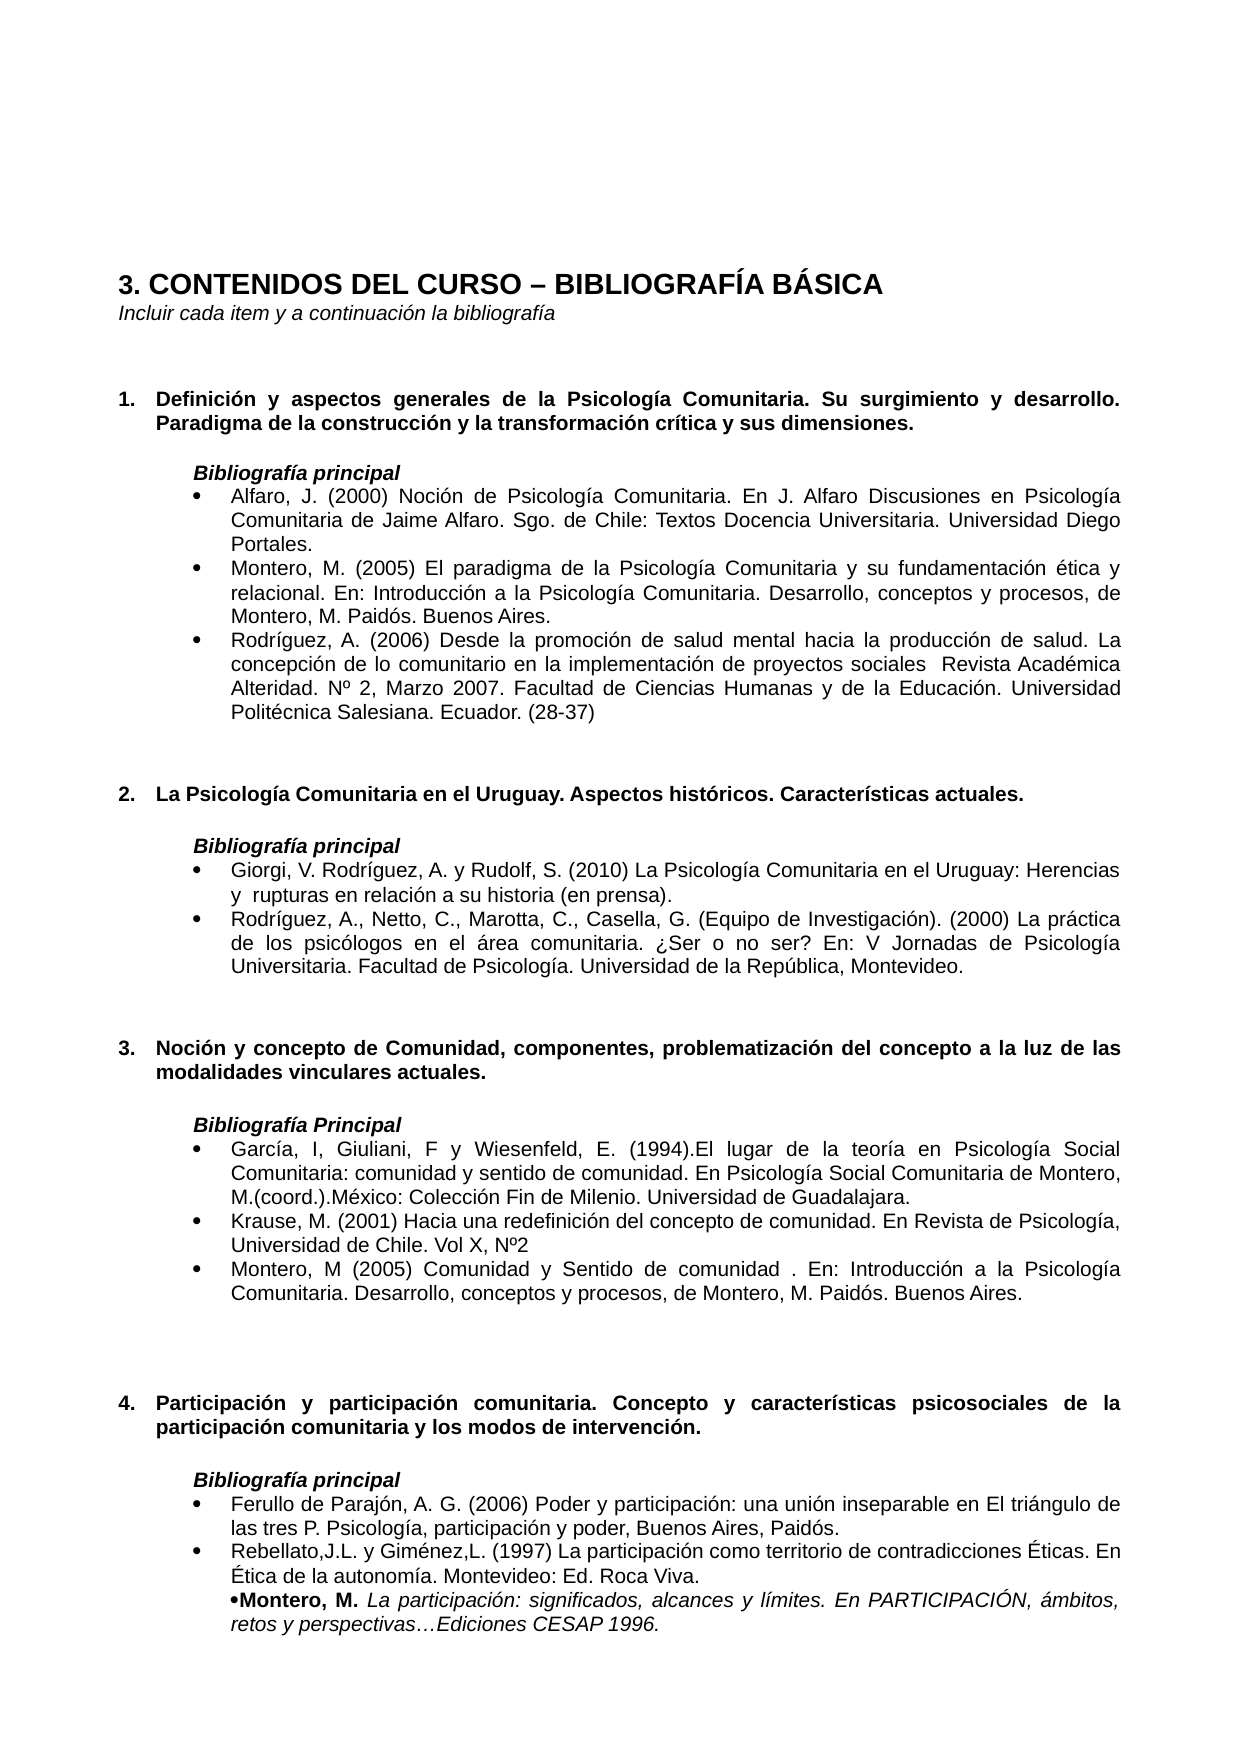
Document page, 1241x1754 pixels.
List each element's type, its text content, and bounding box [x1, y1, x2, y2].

text Bibliografía principal [193, 1467, 1122, 1491]
text Bibliografía principal [193, 834, 1122, 858]
text  Ferullo de Parajón, A. G. (2006) Poder y participación: una unión inseparable en El triángulo de las tres P. Psicología, participación y poder, Buenos Aires, Paidós. [193, 1491, 1122, 1539]
text  Krause, M. (2001) Hacia una redefinición del concepto de comunidad. En Revista de Psicología, Universidad de Chile. Vol X, Nº2 [193, 1208, 1122, 1256]
text  García, I, Giuliani, F y Wiesenfeld, E. (1994).El lugar de la teoría en Psicología Social Comunitaria: comunidad y sentido de comunidad. En Psicología Social Comunitaria de Montero, M.(coord.).México: Colección Fin de Milenio. Universidad de Guadalajara. [193, 1136, 1122, 1208]
text  Montero, M. (2005) El paradigma de la Psicología Comunitaria y su fundamentación ética y relacional. En: Introducción a la Psicología Comunitaria. Desarrollo, conceptos y procesos, de Montero, M. Paidós. Buenos Aires. [193, 556, 1122, 628]
text  Rodríguez, A. (2006) Desde la promoción de salud mental hacia la producción de salud. La concepción de lo comunitario en la implementación de proyectos sociales Revista Académica Alteridad. Nº 2, Marzo 2007. Facultad de Ciencias Humanas y de la Educación. Universidad Politécnica Salesiana. Ecuador. (28-37) [193, 628, 1122, 724]
text 2. La Psicología Comunitaria en el Uruguay. Aspectos históricos. Características actuales. [118, 782, 1122, 806]
text 3. CONTENIDOS DEL CURSO – BIBLIOGRAFÍA BÁSICA [118, 267, 1122, 300]
text  Giorgi, V. Rodríguez, A. y Rudolf, S. (2010) La Psicología Comunitaria en el Uruguay: Herencias y rupturas en relación a su historia (en prensa). [193, 858, 1122, 906]
text  Rebellato,J.L. y Giménez,L. (1997) La participación como territorio de contradicciones Éticas. En Ética de la autonomía. Montevideo: Ed. Roca Viva. [193, 1539, 1122, 1587]
text Montero, M. La participación: significados, alcances y límites. En PARTICIPACIÓN, ámbitos, retos y perspectivas…Ediciones CESAP 1996. [231, 1587, 1122, 1635]
text  Montero, M (2005) Comunidad y Sentido de comunidad . En: Introducción a la Psicología Comunitaria. Desarrollo, conceptos y procesos, de Montero, M. Paidós. Buenos Aires. [193, 1256, 1122, 1304]
text  Alfaro, J. (2000) Noción de Psicología Comunitaria. En J. Alfaro Discusiones en Psicología Comunitaria de Jaime Alfaro. Sgo. de Chile: Textos Docencia Universitaria. Universidad Diego Portales. [193, 484, 1122, 556]
text Bibliografía principal [193, 460, 1122, 484]
text  Rodríguez, A., Netto, C., Marotta, C., Casella, G. (Equipo de Investigación). (2000) La práctica de los psicólogos en el área comunitaria. ¿Ser o no ser? En: V Jornadas de Psicología Universitaria. Facultad de Psicología. Universidad de la República, Montevideo. [193, 906, 1122, 978]
text 3. Noción y concepto de Comunidad, componentes, problematización del concepto a la luz de las modalidades vinculares actuales. [118, 1036, 1122, 1084]
text 4. Participación y participación comunitaria. Concepto y características psicosociales de la participación comunitaria y los modos de intervención. [118, 1391, 1122, 1439]
text Bibliografía Principal [193, 1112, 1122, 1136]
text 1. Definición y aspectos generales de la Psicología Comunitaria. Su surgimiento y desarrollo. Paradigma de la construcción y la transformación crítica y sus dimensiones. [118, 387, 1122, 435]
text Incluir cada item y a continuación la bibliografía [118, 300, 1122, 324]
